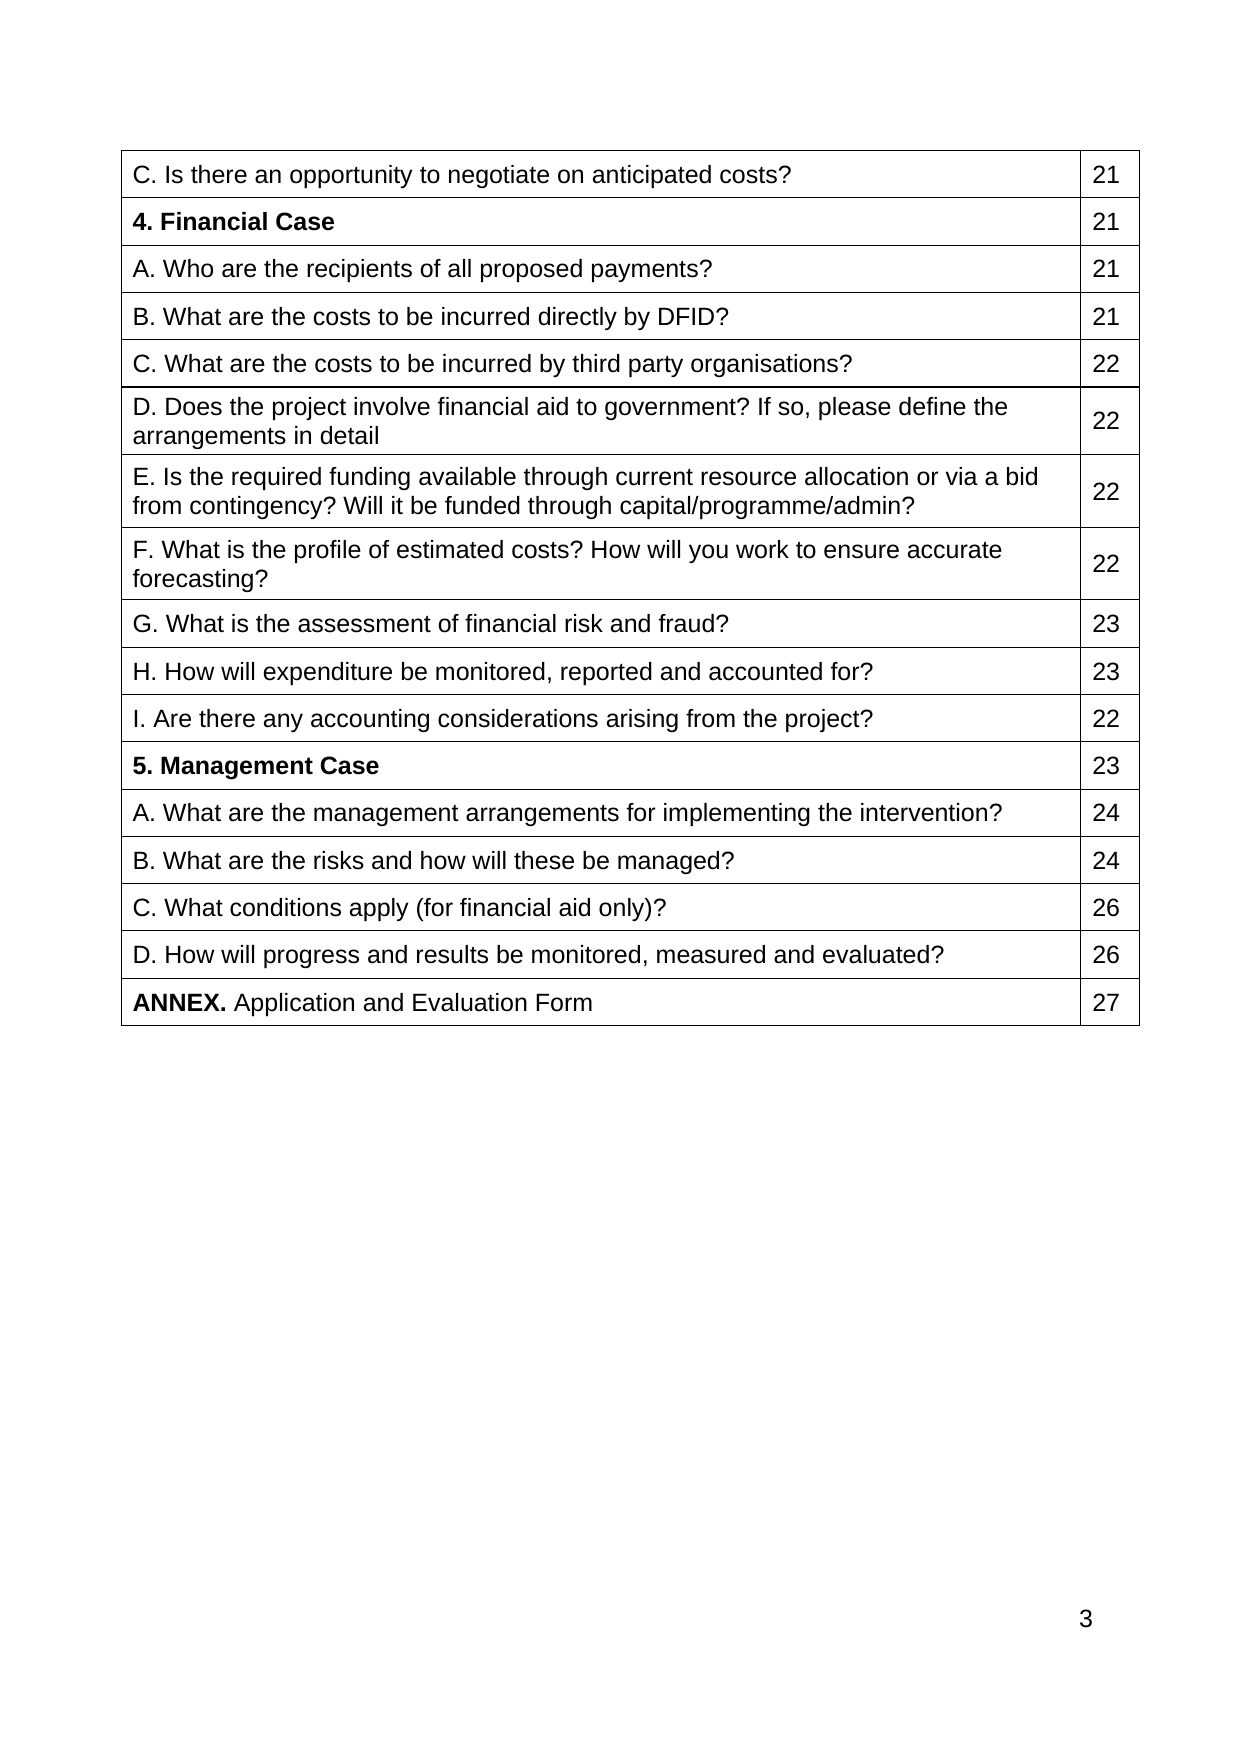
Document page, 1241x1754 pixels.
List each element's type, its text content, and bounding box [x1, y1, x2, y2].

table_cell 21 [1081, 246, 1139, 292]
table_cell 26 [1081, 931, 1139, 978]
table_cell 5. Management Case [122, 742, 1080, 788]
table_cell 22 [1081, 455, 1139, 527]
table_cell 22 [1081, 695, 1139, 741]
table_cell C. Is there an opportunity to negotiate on anticipated costs? [122, 151, 1080, 197]
table_cell 23 [1081, 742, 1139, 788]
table_cell A. Who are the recipients of all proposed payments? [122, 246, 1080, 292]
table_cell E. Is the required funding available through current resource allocation or via a bid from contingency? Will it be funded through capital/programme/admin? [122, 455, 1080, 527]
table_cell 21 [1081, 151, 1139, 197]
table_cell 24 [1081, 790, 1139, 836]
table_cell 4. Financial Case [122, 198, 1080, 244]
table_cell I. Are there any accounting considerations arising from the project? [122, 695, 1080, 741]
table_cell C. What are the costs to be incurred by third party organisations? [122, 340, 1080, 386]
table_cell 23 [1081, 600, 1139, 647]
table_cell 21 [1081, 293, 1139, 339]
table_cell D. Does the project involve financial aid to government? If so, please define the arrangements in detail [122, 388, 1080, 454]
table_cell 23 [1081, 648, 1139, 694]
table_cell 27 [1081, 979, 1139, 1025]
table_cell F. What is the profile of estimated costs? How will you work to ensure accurate forecasting? [122, 528, 1080, 599]
table_cell B. What are the costs to be incurred directly by DFID? [122, 293, 1080, 339]
table_cell H. How will expenditure be monitored, reported and accounted for? [122, 648, 1080, 694]
table_cell 22 [1081, 528, 1139, 599]
table_cell ANNEX. Application and Evaluation Form [122, 979, 1080, 1025]
table_cell 26 [1081, 884, 1139, 930]
table_cell A. What are the management arrangements for implementing the intervention? [122, 790, 1080, 836]
table_cell G. What is the assessment of financial risk and fraud? [122, 600, 1080, 647]
table_cell 22 [1081, 388, 1139, 454]
table_cell 21 [1081, 198, 1139, 244]
table_cell D. How will progress and results be monitored, measured and evaluated? [122, 931, 1080, 978]
table_cell 22 [1081, 340, 1139, 386]
table_cell C. What conditions apply (for financial aid only)? [122, 884, 1080, 930]
table_cell B. What are the risks and how will these be managed? [122, 837, 1080, 883]
table_cell 24 [1081, 837, 1139, 883]
